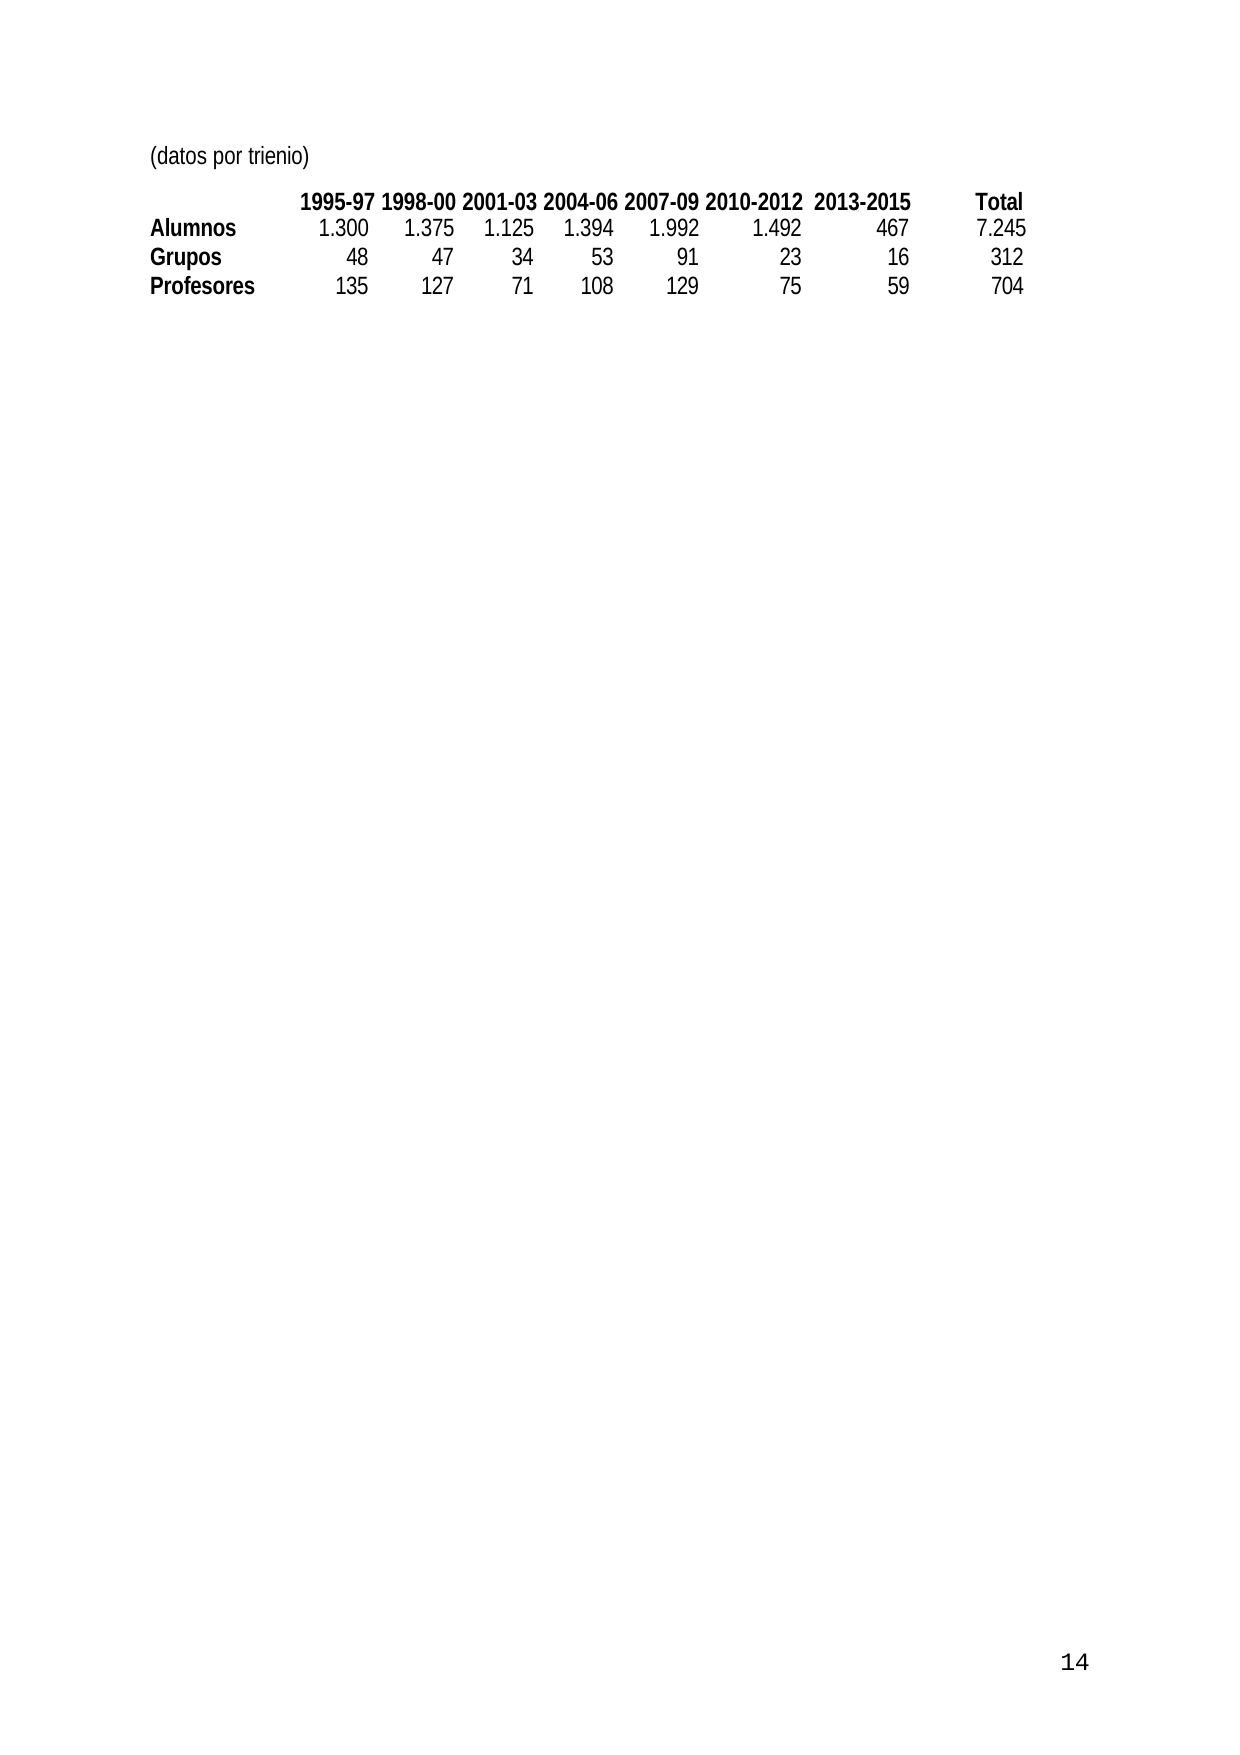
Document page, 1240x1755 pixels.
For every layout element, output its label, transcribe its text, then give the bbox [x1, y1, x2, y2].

table_cell 108 [548, 273, 631, 301]
table_cell 59 [839, 273, 942, 301]
table_header 1.125 [469, 216, 548, 244]
table_cell 16 [839, 244, 942, 273]
table_cell 704 [942, 273, 1031, 301]
table_cell 47 [386, 244, 468, 273]
table_cell 23 [725, 244, 838, 273]
table_header 467 [839, 216, 942, 244]
table_cell 75 [725, 273, 838, 301]
table_header 1.992 [631, 216, 725, 244]
table_cell Profesores [145, 273, 287, 301]
table_header 1.492 [725, 216, 838, 244]
text 1995-97 1998-00 2001-03 2004-06 2007-09 2010-2012 2013-2015 Total [300, 187, 1092, 216]
table_cell 71 [469, 273, 548, 301]
table_cell 312 [942, 244, 1031, 273]
table_header 7.245 [942, 216, 1031, 244]
table_cell 34 [469, 244, 548, 273]
table_header 1.300 [287, 216, 386, 244]
table_header Alumnos [145, 216, 287, 244]
table_cell 53 [548, 244, 631, 273]
table_header 1.394 [548, 216, 631, 244]
table_cell 129 [631, 273, 725, 301]
text (datos por trienio) [150, 142, 1092, 170]
table_cell Grupos [145, 244, 287, 273]
table_cell 127 [386, 273, 468, 301]
table_cell 135 [287, 273, 386, 301]
table_header 1.375 [386, 216, 468, 244]
table_cell 48 [287, 244, 386, 273]
table_cell 91 [631, 244, 725, 273]
